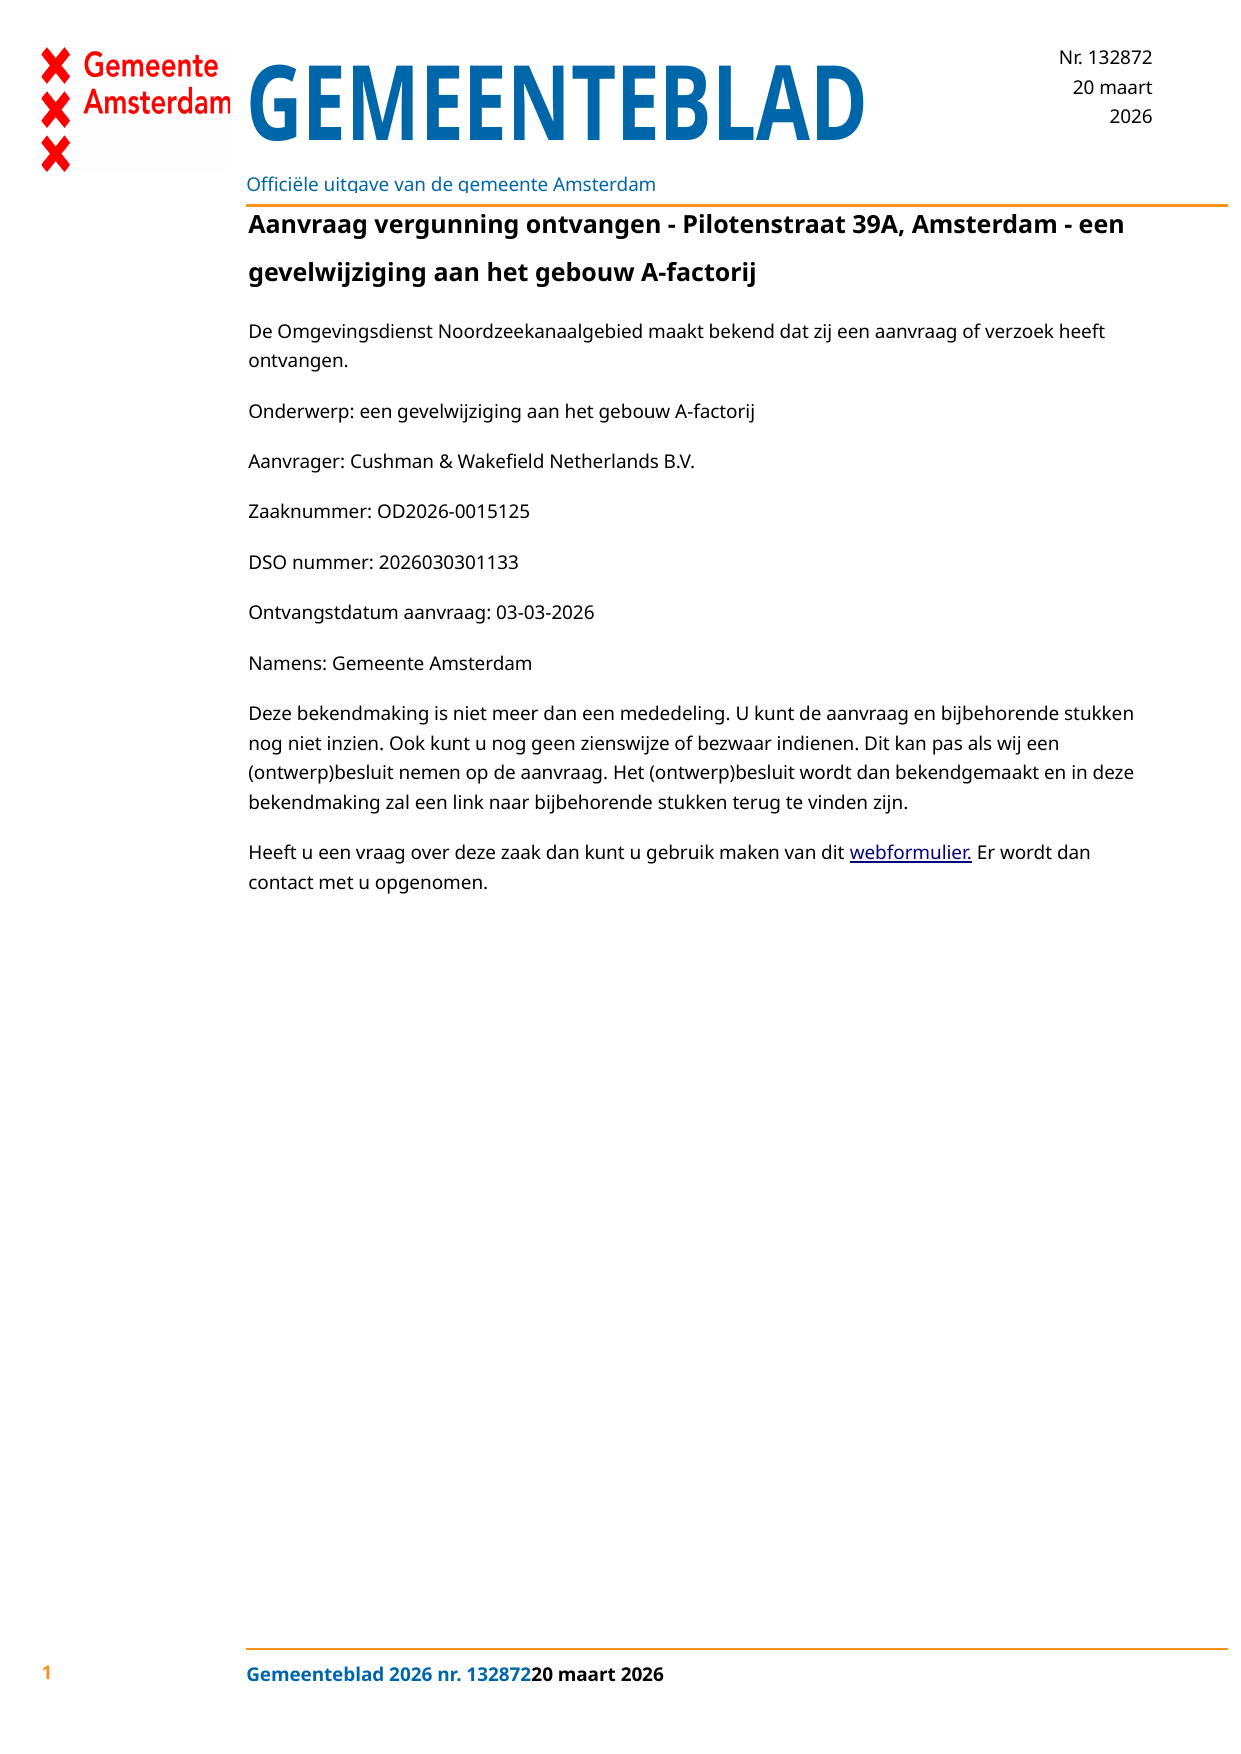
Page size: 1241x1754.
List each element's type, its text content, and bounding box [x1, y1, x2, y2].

text Heeft u een vraag over deze zaak dan kunt u gebruik maken van dit webformulier. Er wordt dan contact met u opgenomen. [248, 839, 1152, 895]
text Ontvangstdatum aanvraag: 03-03-2026 [248, 599, 1152, 625]
text De Omgevingsdienst Noordzeekanaalgebied maakt bekend dat zij een aanvraag of verzoek heeft ontvangen. [248, 318, 1152, 373]
text DSO nummer: 2026030301133 [248, 549, 1152, 575]
text Aanvraag vergunning ontvangen - Pilotenstraat 39A, Amsterdam - een gevelwijziging aan het gebouw A-factorij [248, 207, 1152, 288]
text Zaaknummer: OD2026-0015125 [248, 499, 1152, 524]
text Onderwerp: een gevelwijziging aan het gebouw A-factorij [248, 398, 1152, 424]
text Deze bekendmaking is niet meer dan een mededeling. U kunt de aanvraag en bijbehorende stukken nog niet inzien. Ook kunt u nog geen zienswijze of bezwaar indienen. Dit kan pas als wij een (ontwerp)besluit nemen op de aanvraag. Het (ontwerp)besluit wordt dan bekendgemaakt en in deze bekendmaking zal een link naar bijbehorende stukken terug te vinden zijn. [248, 700, 1152, 815]
text Namens: Gemeente Amsterdam [248, 650, 1152, 676]
text Aanvrager: Cushman & Wakefield Netherlands B.V. [248, 448, 1152, 474]
picture [41, 47, 231, 172]
